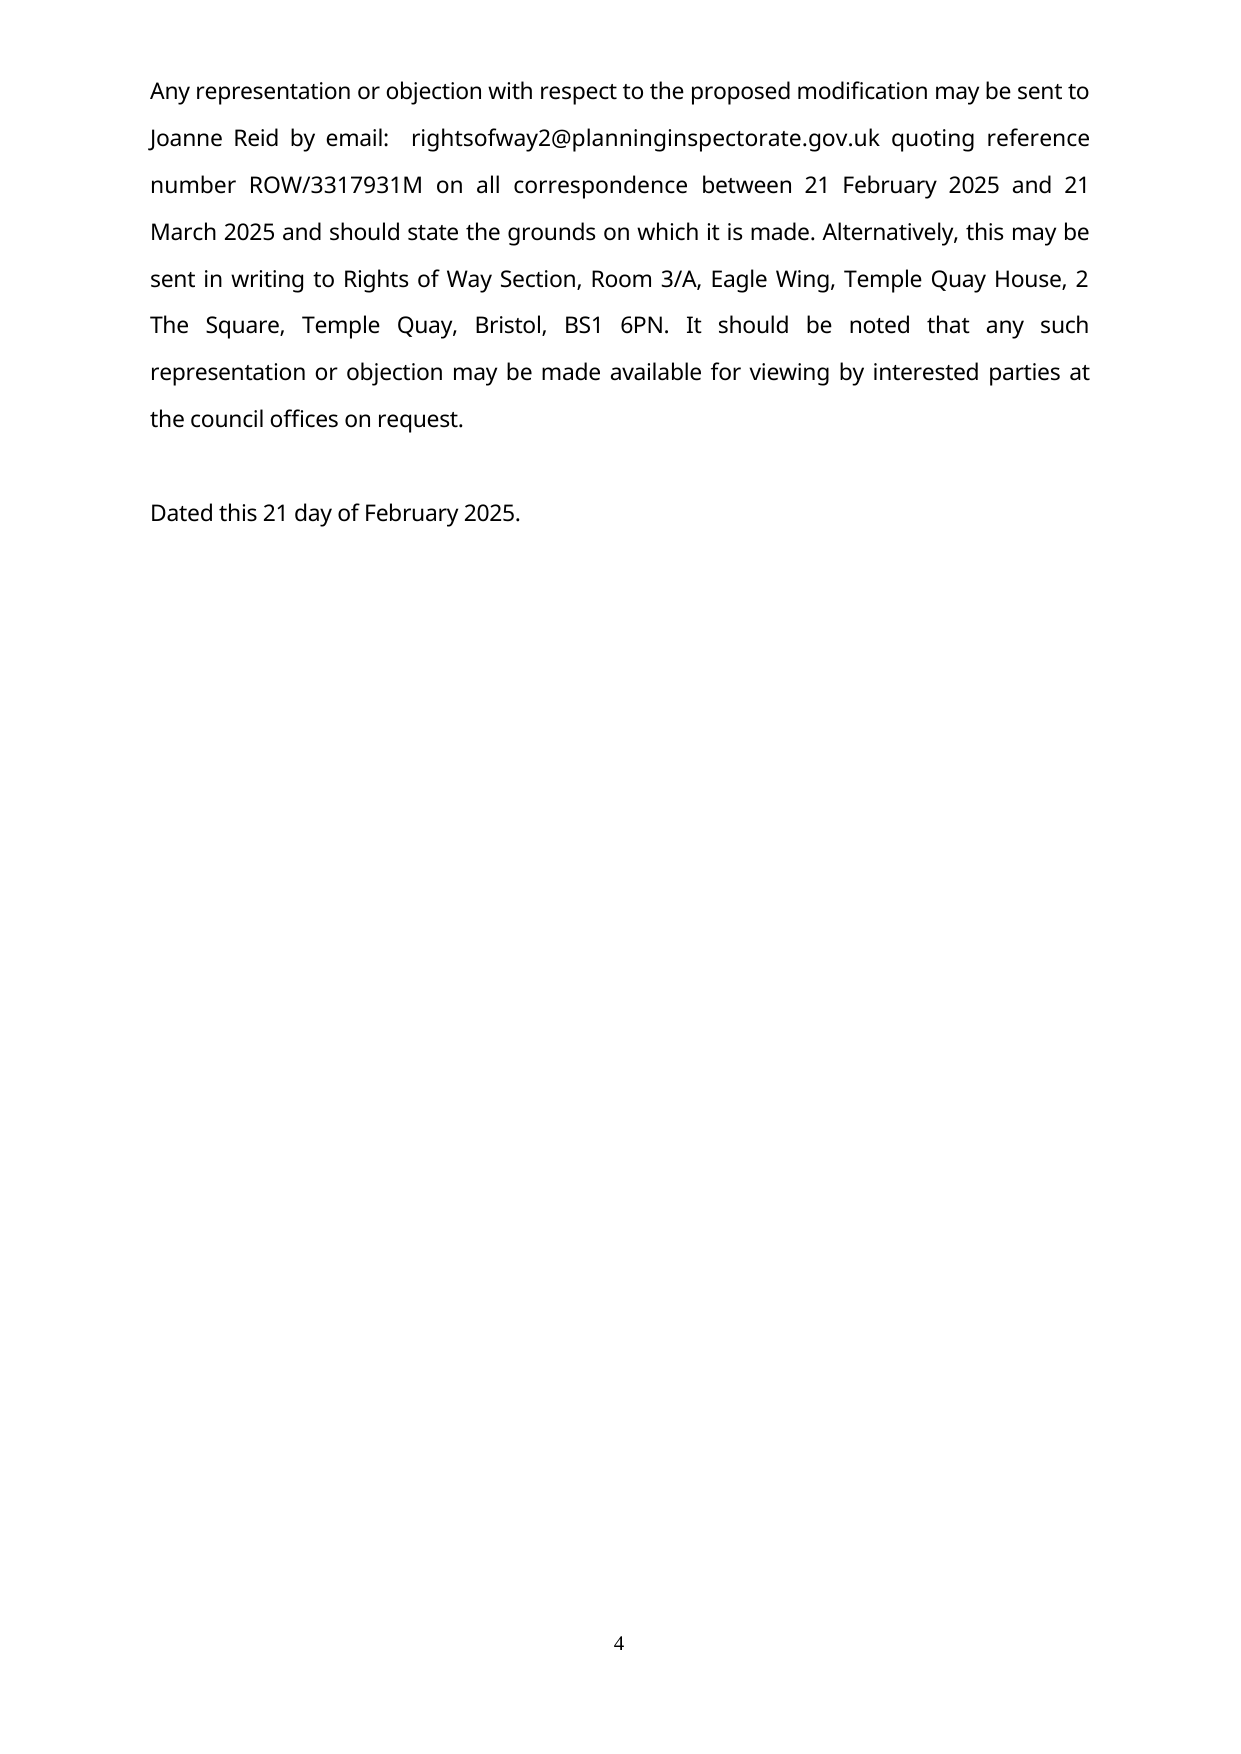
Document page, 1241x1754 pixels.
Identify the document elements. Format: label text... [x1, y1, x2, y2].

text Any representation or objection with respect to the proposed modification may be sent to Joanne Reid by email: rightsofway2@planninginspectorate.gov.uk quoting reference number ROW/3317931M on all correspondence between 21 February 2025 and 21 March 2025 and should state the grounds on which it is made. Alternatively, this may be sent in writing to Rights of Way Section, Room 3/A, Eagle Wing, Temple Quay House, 2 The Square, Temple Quay, Bristol, BS1 6PN. It should be noted that any such representation or objection may be made available for viewing by interested parties at the council offices on request. [150, 75, 1091, 434]
text Dated this 21 day of February 2025. [150, 497, 1091, 528]
